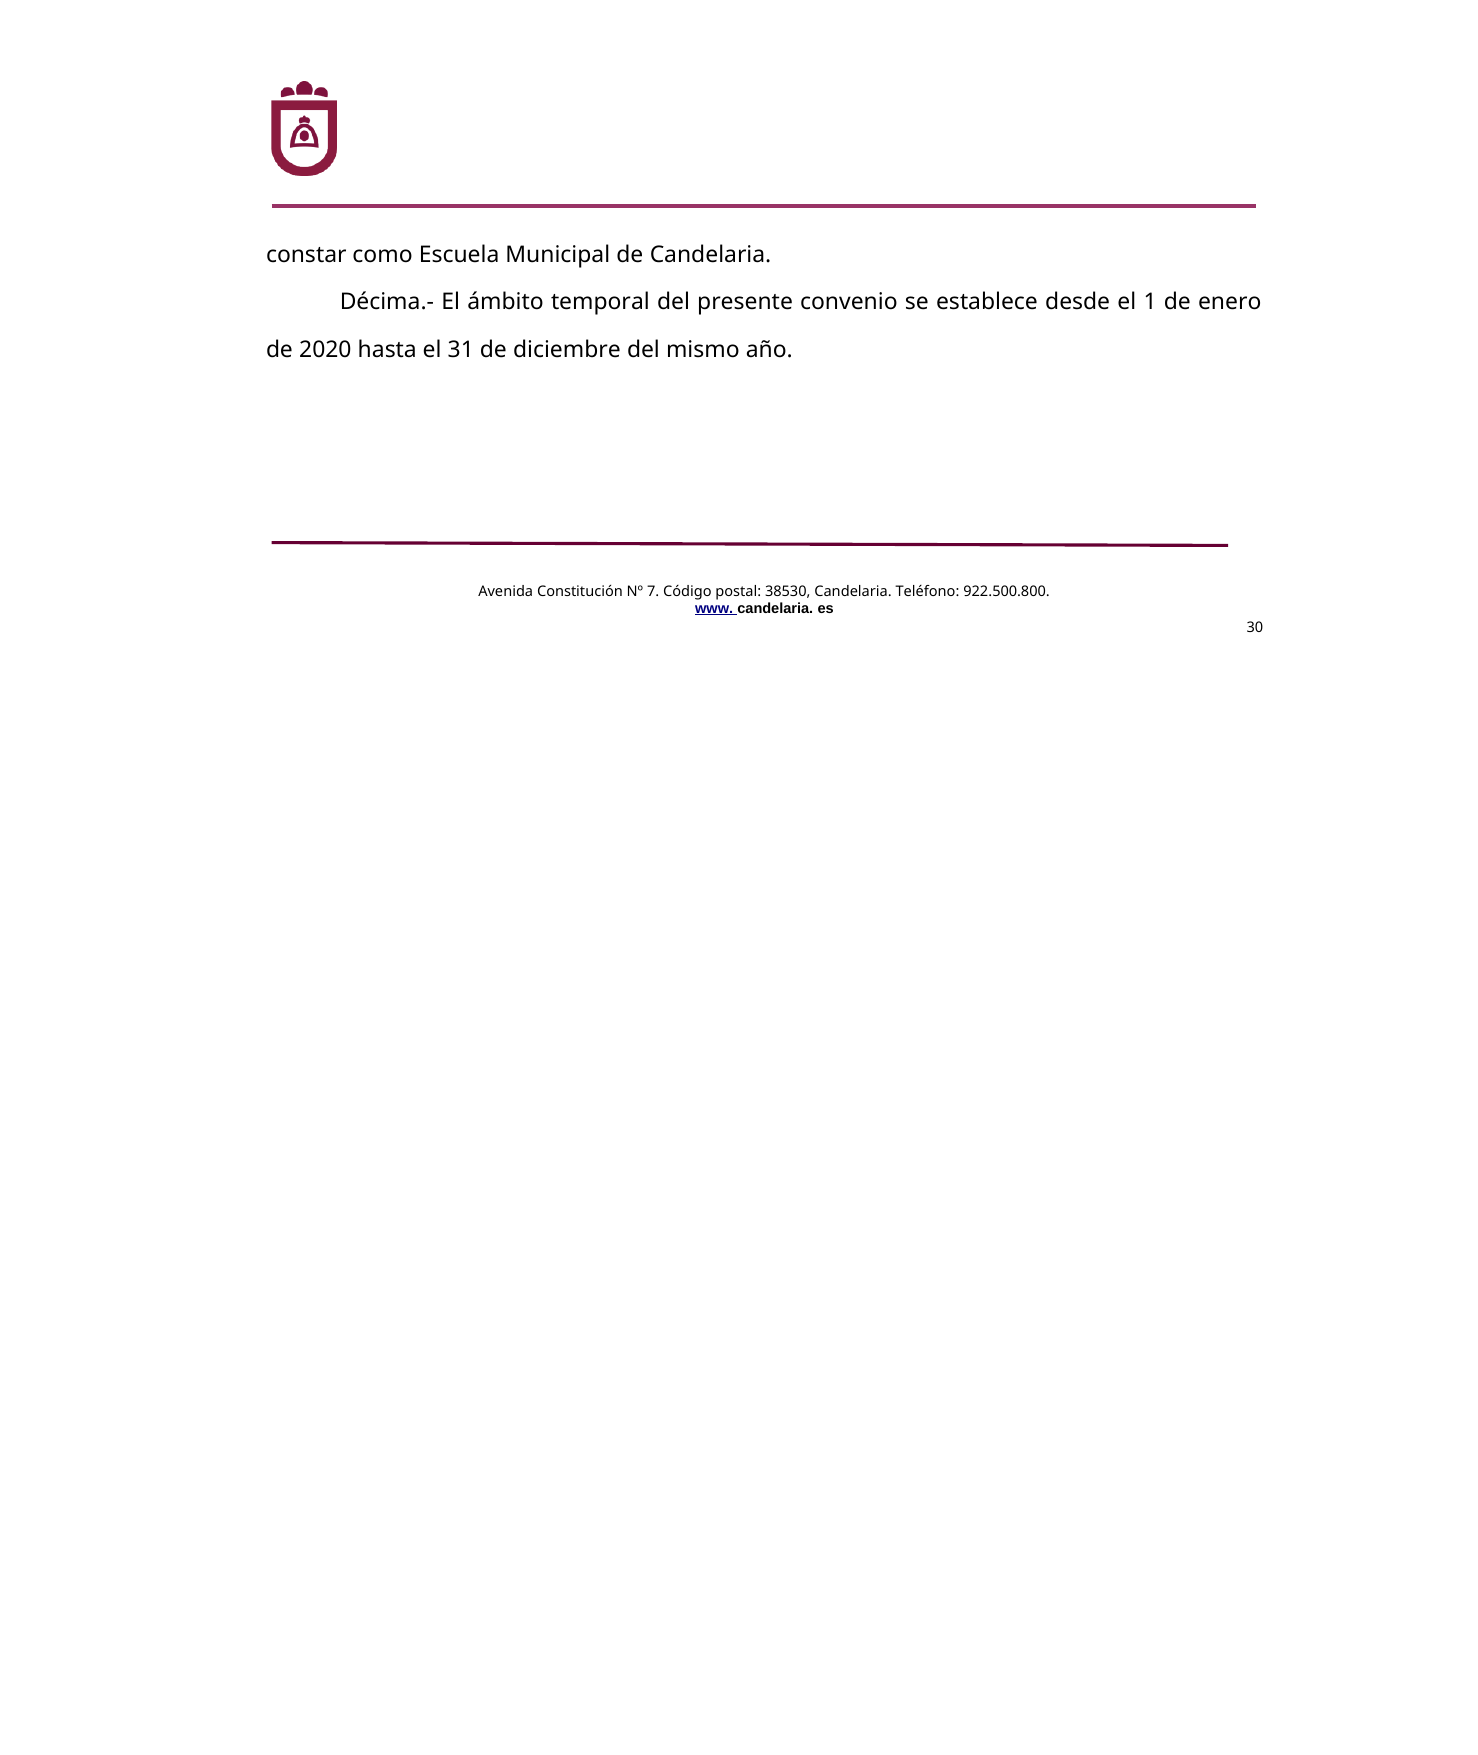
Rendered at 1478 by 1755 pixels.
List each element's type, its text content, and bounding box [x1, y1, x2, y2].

text Décima.- El ámbito temporal del presente convenio se establece desde el 1 de enero de 2020 hasta el 31 de diciembre del mismo año. [266, 285, 1263, 364]
text 30 [37, 617, 1263, 637]
text Avenida Constitución Nº 7. Código postal: 38530, Candelaria. Teléfono: 922.500.800. [272, 583, 1256, 600]
text www. candelaria. es [272, 600, 1256, 617]
text constar como Escuela Municipal de Candelaria. [266, 238, 1263, 269]
